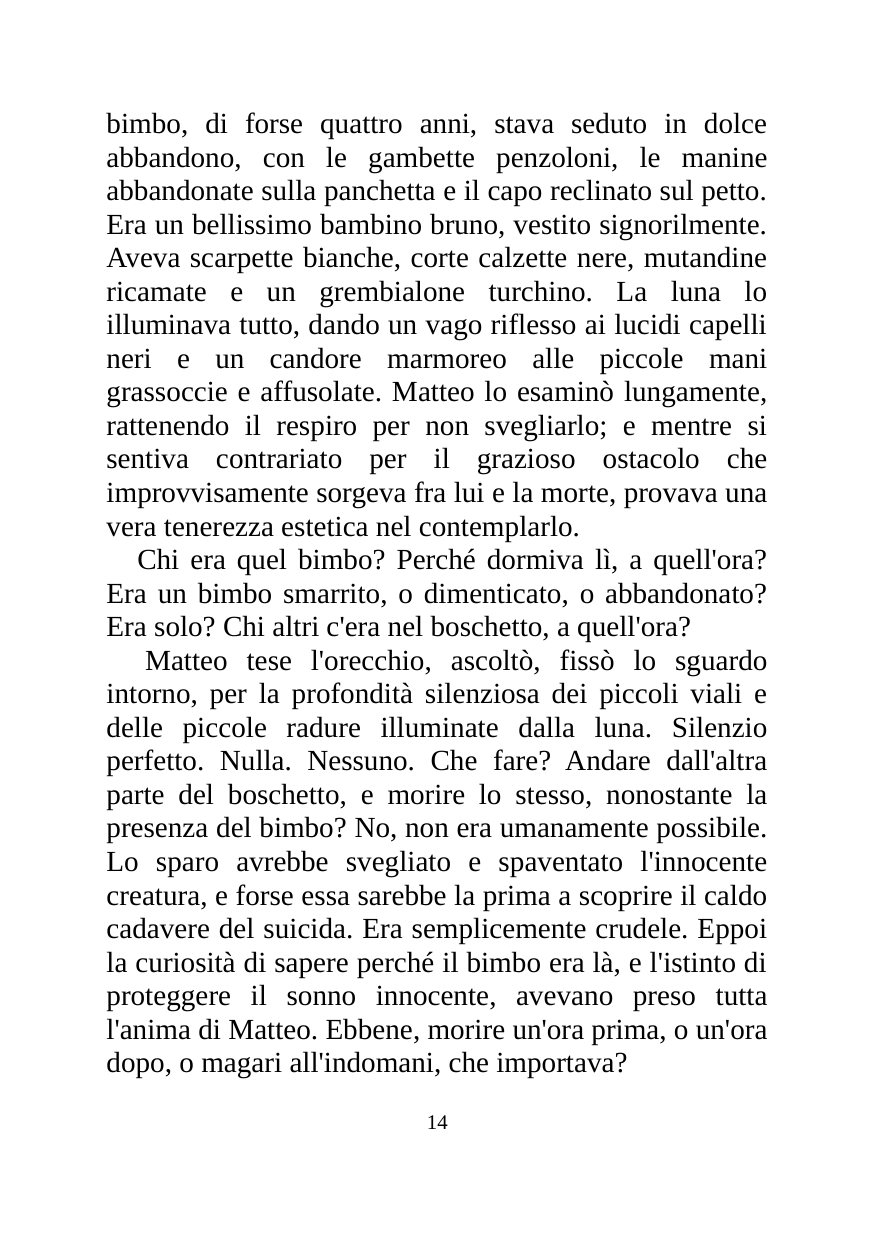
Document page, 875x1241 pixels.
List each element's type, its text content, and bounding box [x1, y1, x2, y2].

text bimbo, di forse quattro anni, stava seduto in dolce abbandono, con le gambette penzoloni, le manine abbandonate sulla panchetta e il capo reclinato sul petto. Era un bellissimo bambino bruno, vestito signorilmente. Aveva scarpette bianche, corte calzette nere, mutandine ricamate e un grembialone turchino. La luna lo illuminava tutto, dando un vago riflesso ai lucidi capelli neri e un candore marmoreo alle piccole mani grassoccie e affusolate. Matteo lo esaminò lungamente, rattenendo il respiro per non svegliarlo; e mentre si sentiva contrariato per il grazioso ostacolo che improvvisamente sorgeva fra lui e la morte, provava una vera tenerezza estetica nel contemplarlo. [106, 106, 768, 542]
text Matteo tese l'orecchio, ascoltò, fissò lo sguardo intorno, per la profondità silenziosa dei piccoli viali e delle piccole radure illuminate dalla luna. Silenzio perfetto. Nulla. Nessuno. Che fare? Andare dall'altra parte del boschetto, e morire lo stesso, nonostante la presenza del bimbo? No, non era umanamente possibile. Lo sparo avrebbe svegliato e spaventato l'innocente creatura, e forse essa sarebbe la prima a scoprire il caldo cadavere del suicida. Era semplicemente crudele. Eppoi la curiosità di sapere perché il bimbo era là, e l'istinto di proteggere il sonno innocente, avevano preso tutta l'anima di Matteo. Ebbene, morire un'ora prima, o un'ora dopo, o magari all'indomani, che importava? [106, 643, 768, 1079]
text Chi era quel bimbo? Perché dormiva lì, a quell'ora? Era un bimbo smarrito, o dimenticato, o abbandonato? Era solo? Chi altri c'era nel boschetto, a quell'ora? [106, 542, 768, 643]
